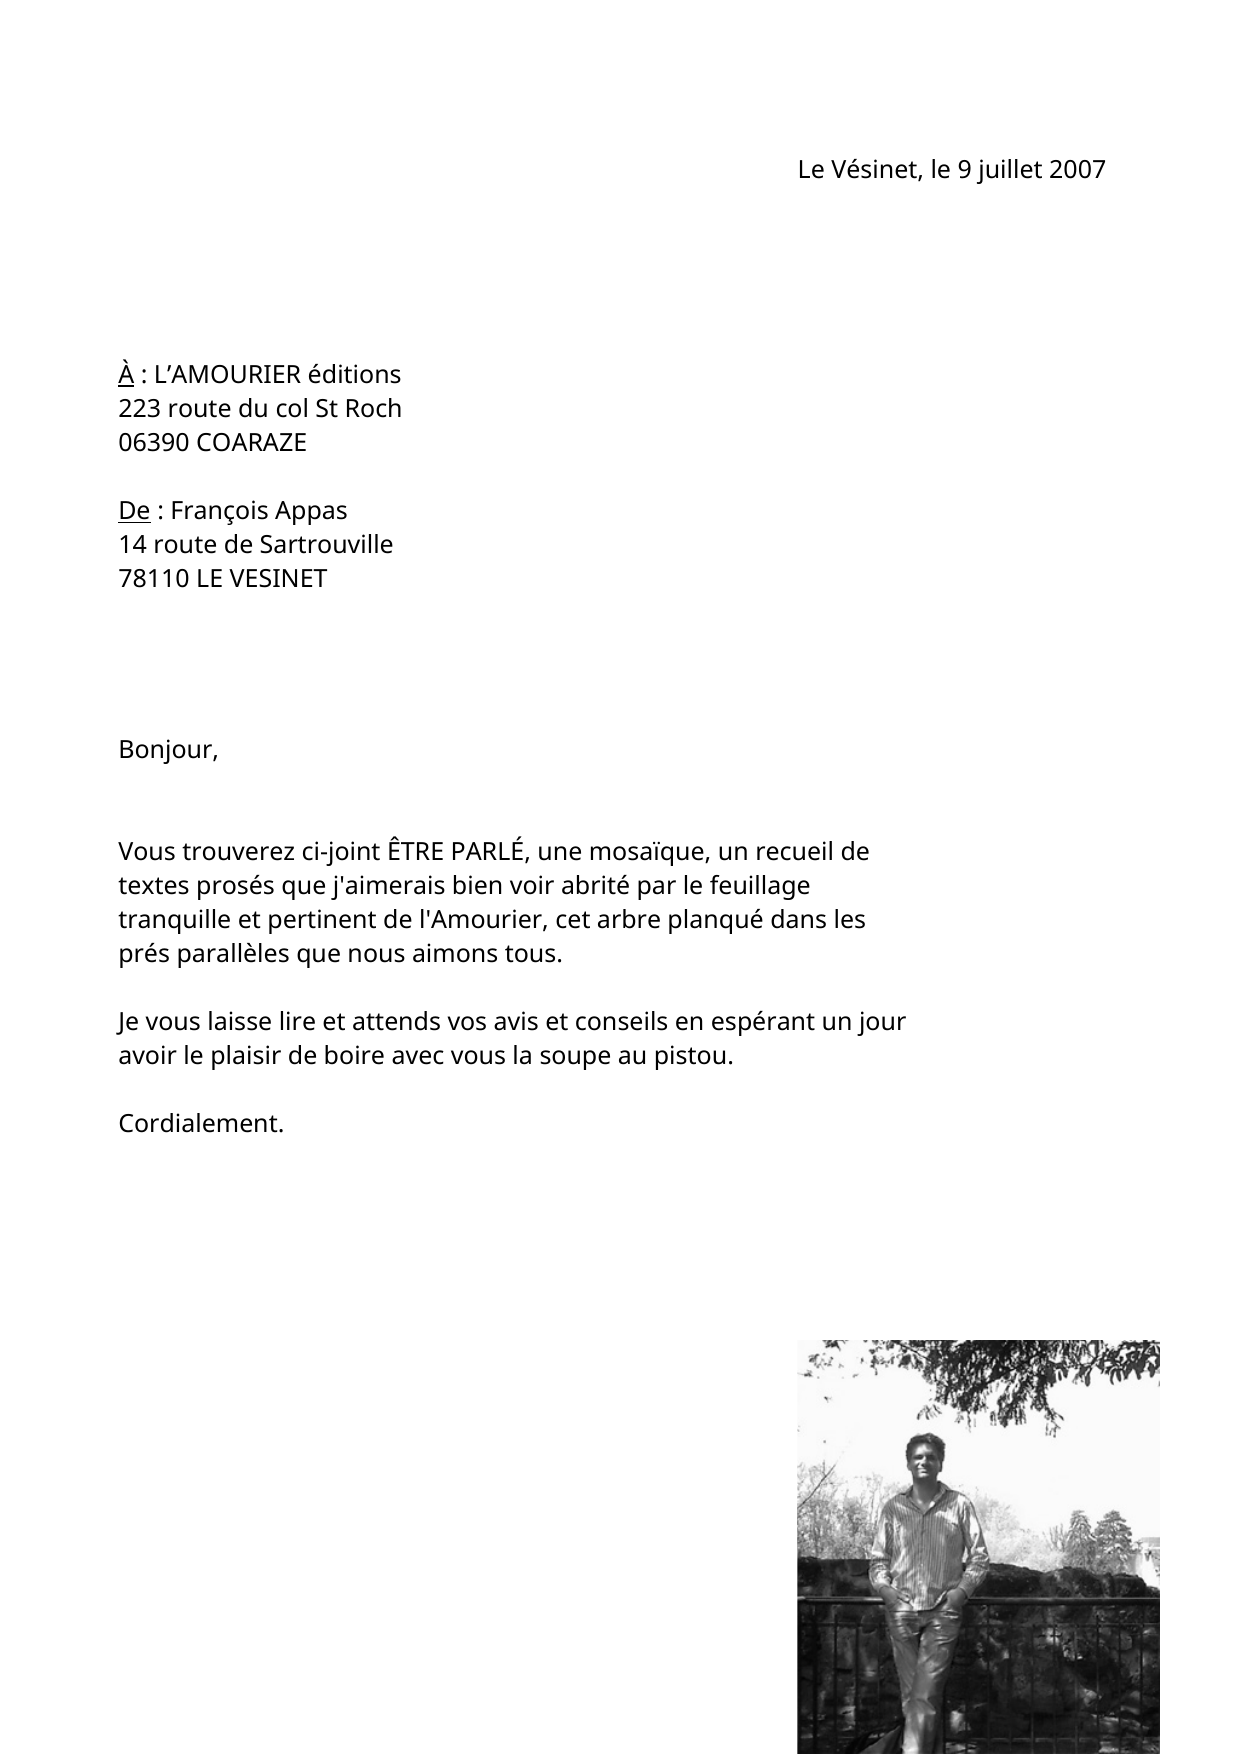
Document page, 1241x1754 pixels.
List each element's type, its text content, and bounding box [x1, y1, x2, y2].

picture [797, 1340, 1160, 1754]
text À : L’AMOURIER éditions 223 route du col St Roch 06390 COARAZE [118, 357, 922, 459]
text De : François Appas [118, 493, 922, 527]
text 78110 LE VESINET [118, 561, 922, 595]
text Bonjour, [118, 731, 922, 765]
text Vous trouverez ci-joint ÊTRE PARLÉ, une mosaïque, un recueil de textes prosés que j'aimerais bien voir abrité par le feuillage tranquille et pertinent de l'Amourier, cet arbre planqué dans les prés parallèles que nous aimons tous. [118, 833, 922, 970]
text Cordialement. [118, 1106, 922, 1140]
text Je vous laisse lire et attends vos avis et conseils en espérant un jour avoir le plaisir de boire avec vous la soupe au pistou. [118, 1004, 922, 1072]
text 14 route de Sartrouville [118, 527, 922, 561]
text Le Vésinet, le 9 juillet 2007 [118, 152, 1106, 186]
